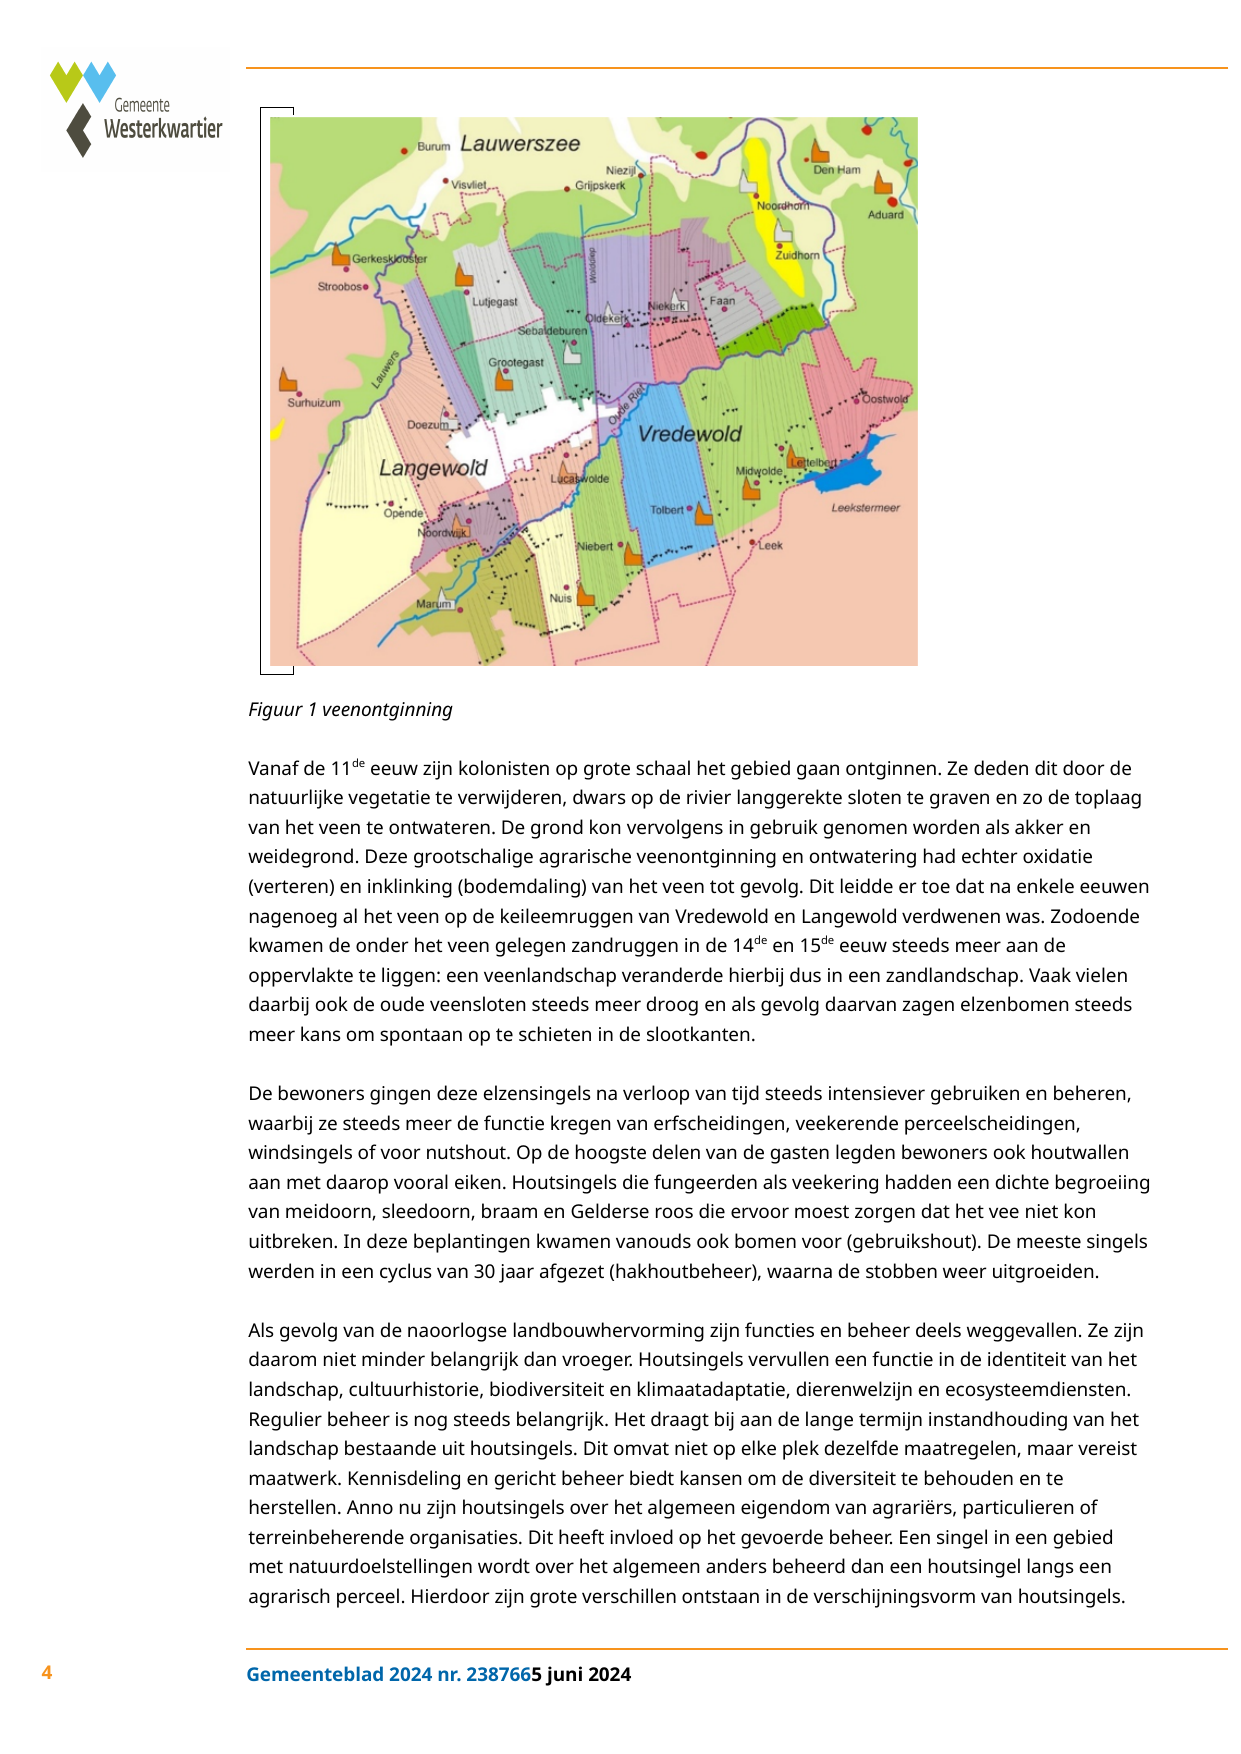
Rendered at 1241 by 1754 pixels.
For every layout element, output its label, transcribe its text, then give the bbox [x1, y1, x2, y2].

text Vanaf de 11de eeuw zijn kolonisten op grote schaal het gebied gaan ontginnen. Ze deden dit door de natuurlijke vegetatie te verwijderen, dwars op de rivier langgerekte sloten te graven en zo de toplaag van het veen te ontwateren. De grond kon vervolgens in gebruik genomen worden als akker en weidegrond. Deze grootschalige agrarische veenontginning en ontwatering had echter oxidatie (verteren) en inklinking (bodemdaling) van het veen tot gevolg. Dit leidde er toe dat na enkele eeuwen nagenoeg al het veen op de keileemruggen van Vredewold en Langewold verdwenen was. Zodoende kwamen de onder het veen gelegen zandruggen in de 14de en 15de eeuw steeds meer aan de oppervlakte te liggen: een veenlandschap veranderde hierbij dus in een zandlandschap. Vaak vielen daarbij ook de oude veensloten steeds meer droog en als gevolg daarvan zagen elzenbomen steeds meer kans om spontaan op te schieten in de slootkanten. [248, 755, 1152, 1047]
picture [41, 47, 231, 172]
text Als gevolg van de naoorlogse landbouwhervorming zijn functies en beheer deels weggevallen. Ze zijn daarom niet minder belangrijk dan vroeger. Houtsingels vervullen een functie in de identiteit van het landschap, cultuurhistorie, biodiversiteit en klimaatadaptatie, dierenwelzijn en ecosysteemdiensten. [248, 1317, 1152, 1402]
text De bewoners gingen deze elzensingels na verloop van tijd steeds intensiever gebruiken en beheren, waarbij ze steeds meer de functie kregen van erfscheidingen, veekerende perceelscheidingen, windsingels of voor nutshout. Op de hoogste delen van de gasten legden bewoners ook houtwallen aan met daarop vooral eiken. Houtsingels die fungeerden als veekering hadden een dichte begroeiing van meidoorn, sleedoorn, braam en Gelderse roos die ervoor moest zorgen dat het vee niet kon uitbreken. In deze beplantingen kwamen vanouds ook bomen voor (gebruikshout). De meeste singels werden in een cyclus van 30 jaar afgezet (hakhoutbeheer), waarna de stobben weer uitgroeiden. [248, 1080, 1152, 1283]
picture [268, 115, 919, 666]
text Figuur 1 veenontginning [248, 696, 1152, 721]
text Regulier beheer is nog steeds belangrijk. Het draagt bij aan de lange termijn instandhouding van het landschap bestaande uit houtsingels. Dit omvat niet op elke plek dezelfde maatregelen, maar vereist maatwerk. Kennisdeling en gericht beheer biedt kansen om de diversiteit te behouden en te herstellen. Anno nu zijn houtsingels over het algemeen eigendom van agrariërs, particulieren of terreinbeherende organisaties. Dit heeft invloed op het gevoerde beheer. Een singel in een gebied met natuurdoelstellingen wordt over het algemeen anders beheerd dan een houtsingel langs een agrarisch perceel. Hierdoor zijn grote verschillen ontstaan in de verschijningsvorm van houtsingels. [248, 1406, 1152, 1609]
